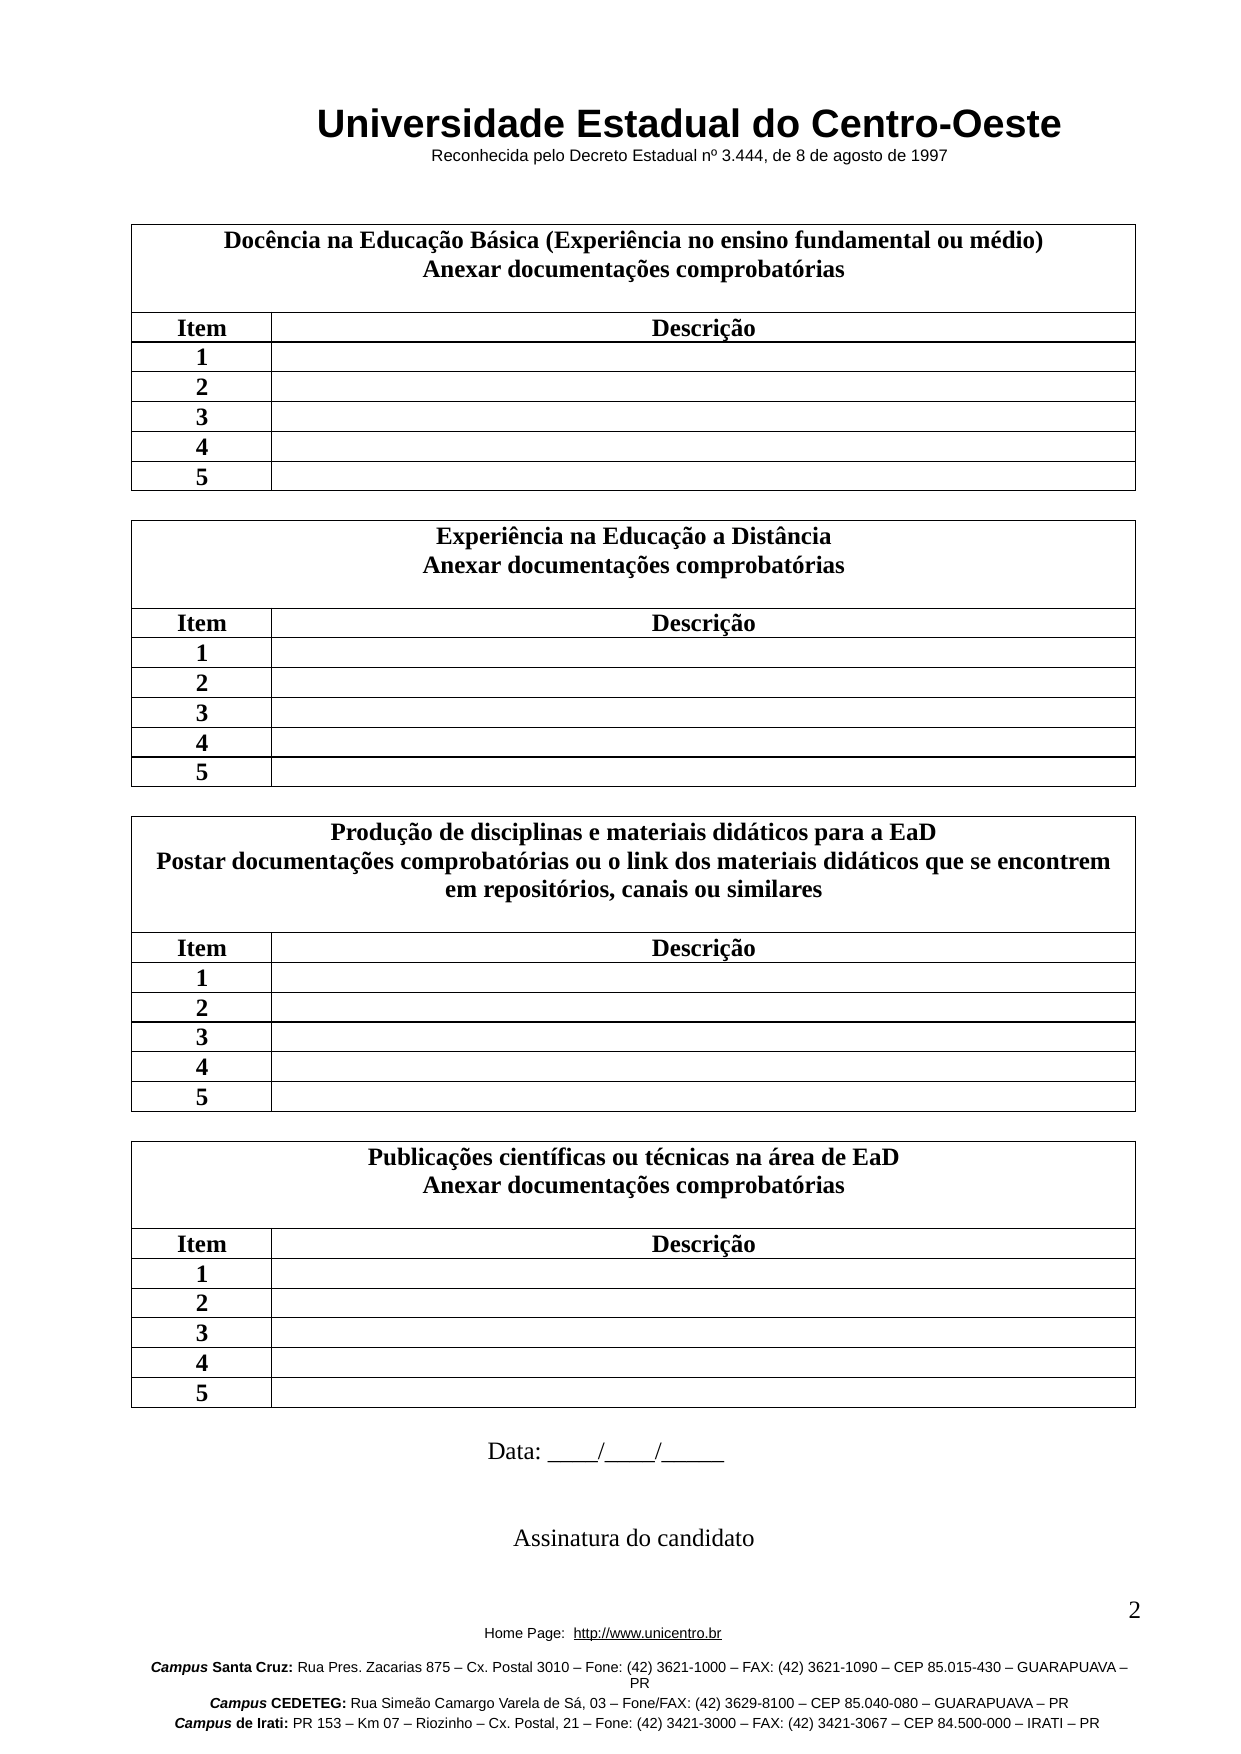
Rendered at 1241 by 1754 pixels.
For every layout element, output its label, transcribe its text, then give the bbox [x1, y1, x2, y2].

table_cell 5 [132, 1378, 271, 1407]
table_cell 3 [132, 1318, 271, 1347]
table_cell 2 [132, 993, 271, 1021]
table_header Publicações científicas ou técnicas na área de EaD Anexar documentações comprobatórias [132, 1142, 1135, 1228]
table_cell 4 [132, 1052, 271, 1081]
table_cell 3 [132, 402, 271, 431]
table_cell Descrição [272, 313, 1135, 341]
table_cell 4 [132, 728, 271, 756]
table_cell 2 [132, 1289, 271, 1317]
text Data: ____/____/_____ [123, 1436, 1144, 1465]
table_header Experiência na Educação a Distância Anexar documentações comprobatórias [132, 521, 1135, 607]
table_cell [272, 1052, 1135, 1081]
table_cell 5 [132, 462, 271, 490]
table_cell 4 [132, 432, 271, 461]
table_cell [272, 668, 1135, 697]
table_cell 1 [132, 343, 271, 371]
table_header Produção de disciplinas e materiais didáticos para a EaD Postar documentações comprobatórias ou o link dos materiais didáticos que se encontrem em repositórios, canais ou similares [132, 817, 1135, 932]
table_cell 2 [132, 668, 271, 697]
table_cell 3 [132, 698, 271, 727]
table_cell 1 [132, 963, 271, 992]
table_cell [272, 432, 1135, 461]
table_cell [272, 1082, 1135, 1111]
text Assinatura do candidato [123, 1523, 1144, 1551]
table_cell [272, 728, 1135, 756]
table_cell [272, 462, 1135, 490]
table_cell 3 [132, 1023, 271, 1051]
table_cell Item [132, 313, 271, 341]
table_cell [272, 1289, 1135, 1317]
table_cell Item [132, 933, 271, 962]
table_cell [272, 758, 1135, 786]
table_cell Item [132, 609, 271, 637]
table_cell Descrição [272, 933, 1135, 962]
table_cell [272, 963, 1135, 992]
table_cell 5 [132, 758, 271, 786]
table_cell Item [132, 1229, 271, 1258]
table_cell 1 [132, 1259, 271, 1287]
table_cell [272, 698, 1135, 727]
table_cell [272, 993, 1135, 1021]
table_header Docência na Educação Básica (Experiência no ensino fundamental ou médio) Anexar documentações comprobatórias [132, 225, 1135, 312]
table_cell 5 [132, 1082, 271, 1111]
table_cell [272, 1378, 1135, 1407]
table_cell [272, 343, 1135, 371]
table_cell [272, 638, 1135, 667]
table_cell 1 [132, 638, 271, 667]
table_cell [272, 1023, 1135, 1051]
table_cell [272, 1348, 1135, 1377]
table_cell [272, 402, 1135, 431]
table_cell [272, 1259, 1135, 1287]
table_cell Descrição [272, 1229, 1135, 1258]
table_cell [272, 372, 1135, 401]
table_cell 4 [132, 1348, 271, 1377]
table_cell [272, 1318, 1135, 1347]
table_cell 2 [132, 372, 271, 401]
table_cell Descrição [272, 609, 1135, 637]
